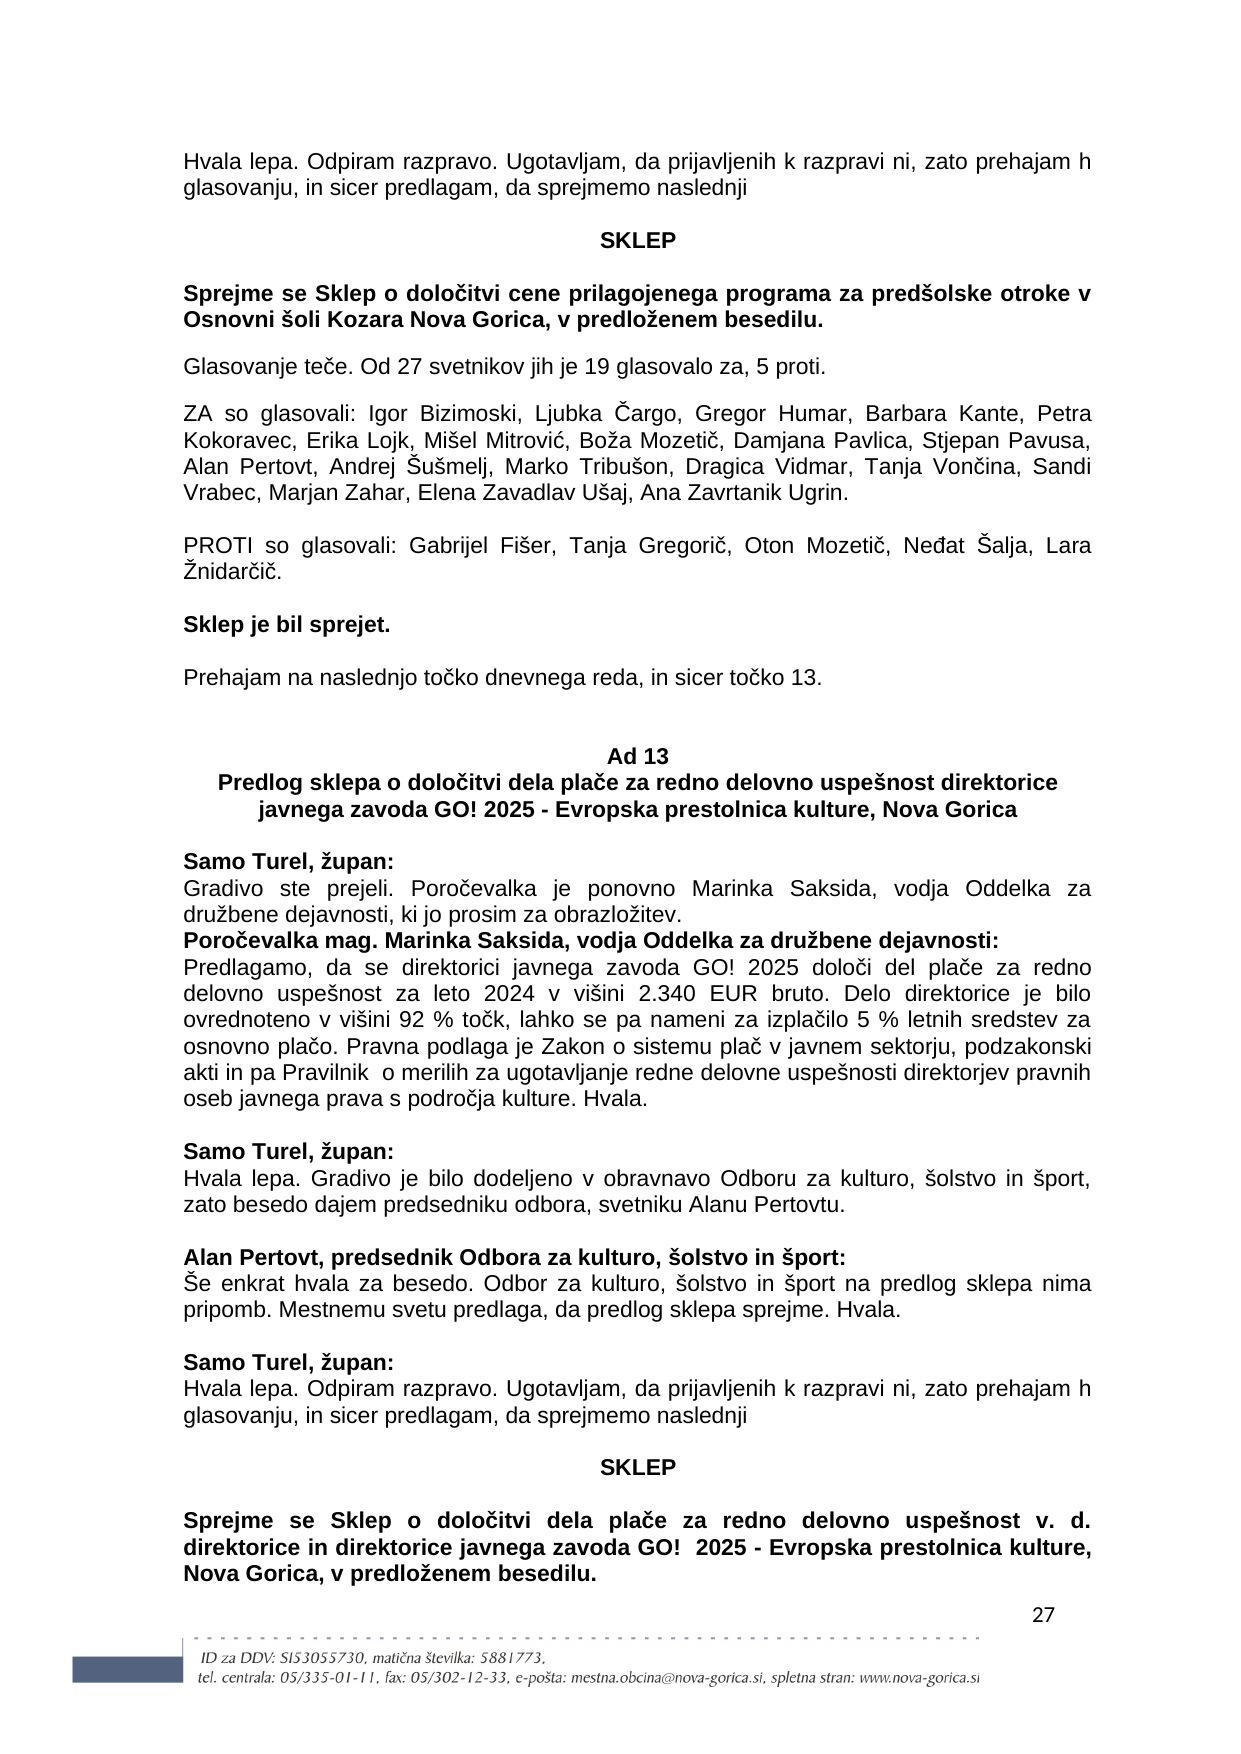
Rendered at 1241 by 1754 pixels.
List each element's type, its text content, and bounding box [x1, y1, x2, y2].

text Hvala lepa. Odpiram razpravo. Ugotavljam, da prijavljenih k razpravi ni, zato prehajam h glasovanju, in sicer predlagam, da sprejmemo naslednji [183, 1375, 1092, 1428]
text PROTI so glasovali: Gabrijel Fišer, Tanja Gregorič, Oton Mozetič, Neđat Šalja, Lara Žnidarčič. [183, 532, 1092, 585]
text Poročevalka mag. Marinka Saksida, vodja Oddelka za družbene dejavnosti: [183, 927, 1092, 954]
text Gradivo ste prejeli. Poročevalka je ponovno Marinka Saksida, vodja Oddelka za družbene dejavnosti, ki jo prosim za obrazložitev. [183, 874, 1092, 927]
text Predlog sklepa o določitvi dela plače za redno delovno uspešnost direktorice javnega zavoda GO! 2025 - Evropska prestolnica kulture, Nova Gorica [183, 769, 1092, 822]
text Še enkrat hvala za besedo. Odbor za kulturo, šolstvo in šport na predlog sklepa nima pripomb. Mestnemu svetu predlaga, da predlog sklepa sprejme. Hvala. [183, 1270, 1092, 1323]
text SKLEP [183, 1454, 1092, 1481]
text Samo Turel, župan: [183, 1349, 1092, 1375]
text Prehajam na naslednjo točko dnevnega reda, in sicer točko 13. [183, 664, 1092, 690]
text ZA so glasovali: Igor Bizimoski, Ljubka Čargo, Gregor Humar, Barbara Kante, Petra Kokoravec, Erika Lojk, Mišel Mitrović, Boža Mozetič, Damjana Pavlica, Stjepan Pavusa, Alan Pertovt, Andrej Šušmelj, Marko Tribušon, Dragica Vidmar, Tanja Vončina, Sandi Vrabec, Marjan Zahar, Elena Zavadlav Ušaj, Ana Zavrtanik Ugrin. [183, 400, 1092, 506]
text Sprejme se Sklep o določitvi dela plače za redno delovno uspešnost v. d. direktorice in direktorice javnega zavoda GO! 2025 - Evropska prestolnica kulture, Nova Gorica, v predloženem besedilu. [183, 1507, 1092, 1586]
text Glasovanje teče. Od 27 svetnikov jih je 19 glasovalo za, 5 proti. [183, 353, 1092, 379]
text Hvala lepa. Odpiram razpravo. Ugotavljam, da prijavljenih k razpravi ni, zato prehajam h glasovanju, in sicer predlagam, da sprejmemo naslednji [183, 148, 1092, 200]
text Ad 13 [183, 743, 1092, 769]
text Sprejme se Sklep o določitvi cene prilagojenega programa za predšolske otroke v Osnovni šoli Kozara Nova Gorica, v predloženem besedilu. [183, 279, 1092, 332]
text Sklep je bil sprejet. [183, 611, 1092, 637]
text Samo Turel, župan: [183, 1138, 1092, 1164]
text Samo Turel, župan: [183, 848, 1092, 874]
text Alan Pertovt, predsednik Odbora za kulturo, šolstvo in šport: [183, 1243, 1092, 1270]
text Predlagamo, da se direktorici javnega zavoda GO! 2025 določi del plače za redno delovno uspešnost za leto 2024 v višini 2.340 EUR bruto. Delo direktorice je bilo ovrednoteno v višini 92 % točk, lahko se pa nameni za izplačilo 5 % letnih sredstev za osnovno plačo. Pravna podlaga je Zakon o sistemu plač v javnem sektorju, podzakonski akti in pa Pravilnik o merilih za ugotavljanje redne delovne uspešnosti direktorjev pravnih oseb javnega prava s področja kulture. Hvala. [183, 954, 1092, 1112]
text SKLEP [183, 227, 1092, 253]
text Hvala lepa. Gradivo je bilo dodeljeno v obravnavo Odboru za kulturo, šolstvo in šport, zato besedo dajem predsedniku odbora, svetniku Alanu Pertovtu. [183, 1164, 1092, 1217]
